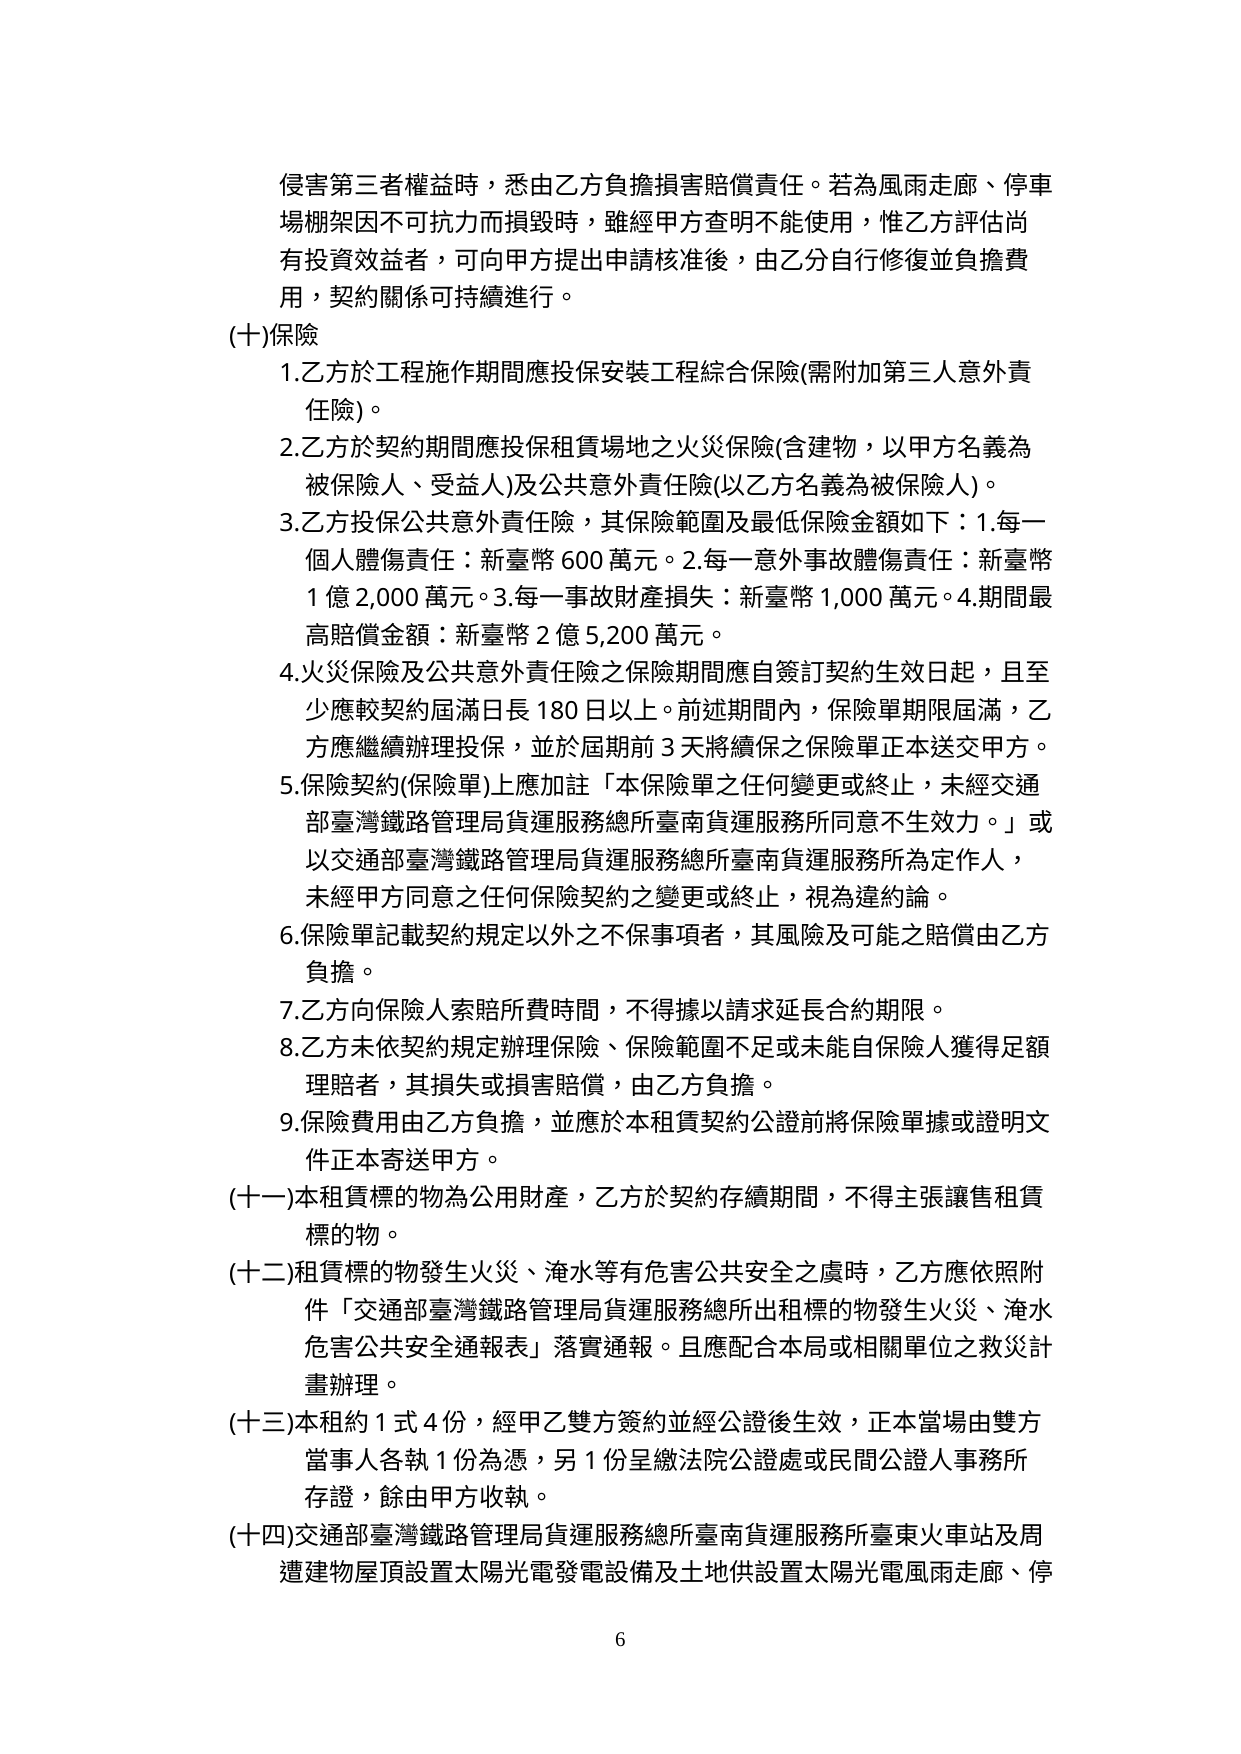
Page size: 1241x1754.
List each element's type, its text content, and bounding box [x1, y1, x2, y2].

list 保險單記載契約規定以外之不保事項者，其風險及可能之賠償由乙方負擔。 [279, 914, 1053, 989]
list 乙方未依契約規定辦理保險、保險範圍不足或未能自保險人獲得足額理賠者，其損失或損害賠償，由乙方負擔。 [279, 1027, 1053, 1102]
list 租賃標的物發生火災、淹水等有危害公共安全之虞時，乙方應依照附件「交通部臺灣鐵路管理局貨運服務總所出租標的物發生火災、淹水危害公共安全通報表」落實通報。且應配合本局或相關單位之救災計畫辦理。 [229, 1252, 1053, 1402]
list 保險費用由乙方負擔，並應於本租賃契約公證前將保險單據或證明文件正本寄送甲方。 [279, 1102, 1053, 1177]
list 交通部臺灣鐵路管理局貨運服務總所臺南貨運服務所臺東火車站及周遭建物屋頂設置太陽光電發電設備及土地供設置太陽光電風雨走廊、停 [229, 1514, 1053, 1589]
list 本租約1式4份，經甲乙雙方簽約並經公證後生效，正本當場由雙方當事人各執1份為憑，另1份呈繳法院公證處或民間公證人事務所存證，餘由甲方收執。 [229, 1402, 1053, 1514]
list 火災保險及公共意外責任險之保險期間應自簽訂契約生效日起，且至少應較契約屆滿日長180日以上。前述期間內，保險單期限屆滿，乙方應繼續辦理投保，並於屆期前3天將續保之保險單正本送交甲方。 [279, 652, 1053, 764]
list 本租賃標的物為公用財產，乙方於契約存續期間，不得主張讓售租賃標的物。 [229, 1177, 1053, 1252]
list 保險契約(保險單)上應加註「本保險單之任何變更或終止，未經交通部臺灣鐵路管理局貨運服務總所臺南貨運服務所同意不生效力。」或以交通部臺灣鐵路管理局貨運服務總所臺南貨運服務所為定作人，未經甲方同意之任何保險契約之變更或終止，視為違約論。 [279, 764, 1053, 914]
list 乙方投保公共意外責任險，其保險範圍及最低保險金額如下：1.每一個人體傷責任：新臺幣600萬元。2.每一意外事故體傷責任：新臺幣1億2,000萬元。3.每一事故財產損失：新臺幣1,000萬元。4.期間最高賠償金額：新臺幣2億5,200萬元。 [279, 502, 1053, 652]
list 乙方於契約期間應投保租賃場地之火災保險(含建物，以甲方名義為被保險人、受益人)及公共意外責任險(以乙方名義為被保險人)。 [279, 427, 1053, 502]
list 保險 [229, 314, 1053, 352]
list 乙方向保險人索賠所費時間，不得據以請求延長合約期限。 [279, 989, 1053, 1027]
list 侵害第三者權益時，悉由乙方負擔損害賠償責任。若為風雨走廊、停車場棚架因不可抗力而損毀時，雖經甲方查明不能使用，惟乙方評估尚有投資效益者，可向甲方提出申請核准後，由乙分自行修復並負擔費用，契約關係可持續進行。 [229, 164, 1053, 314]
list 乙方於工程施作期間應投保安裝工程綜合保險(需附加第三人意外責任險)。 [279, 352, 1053, 427]
